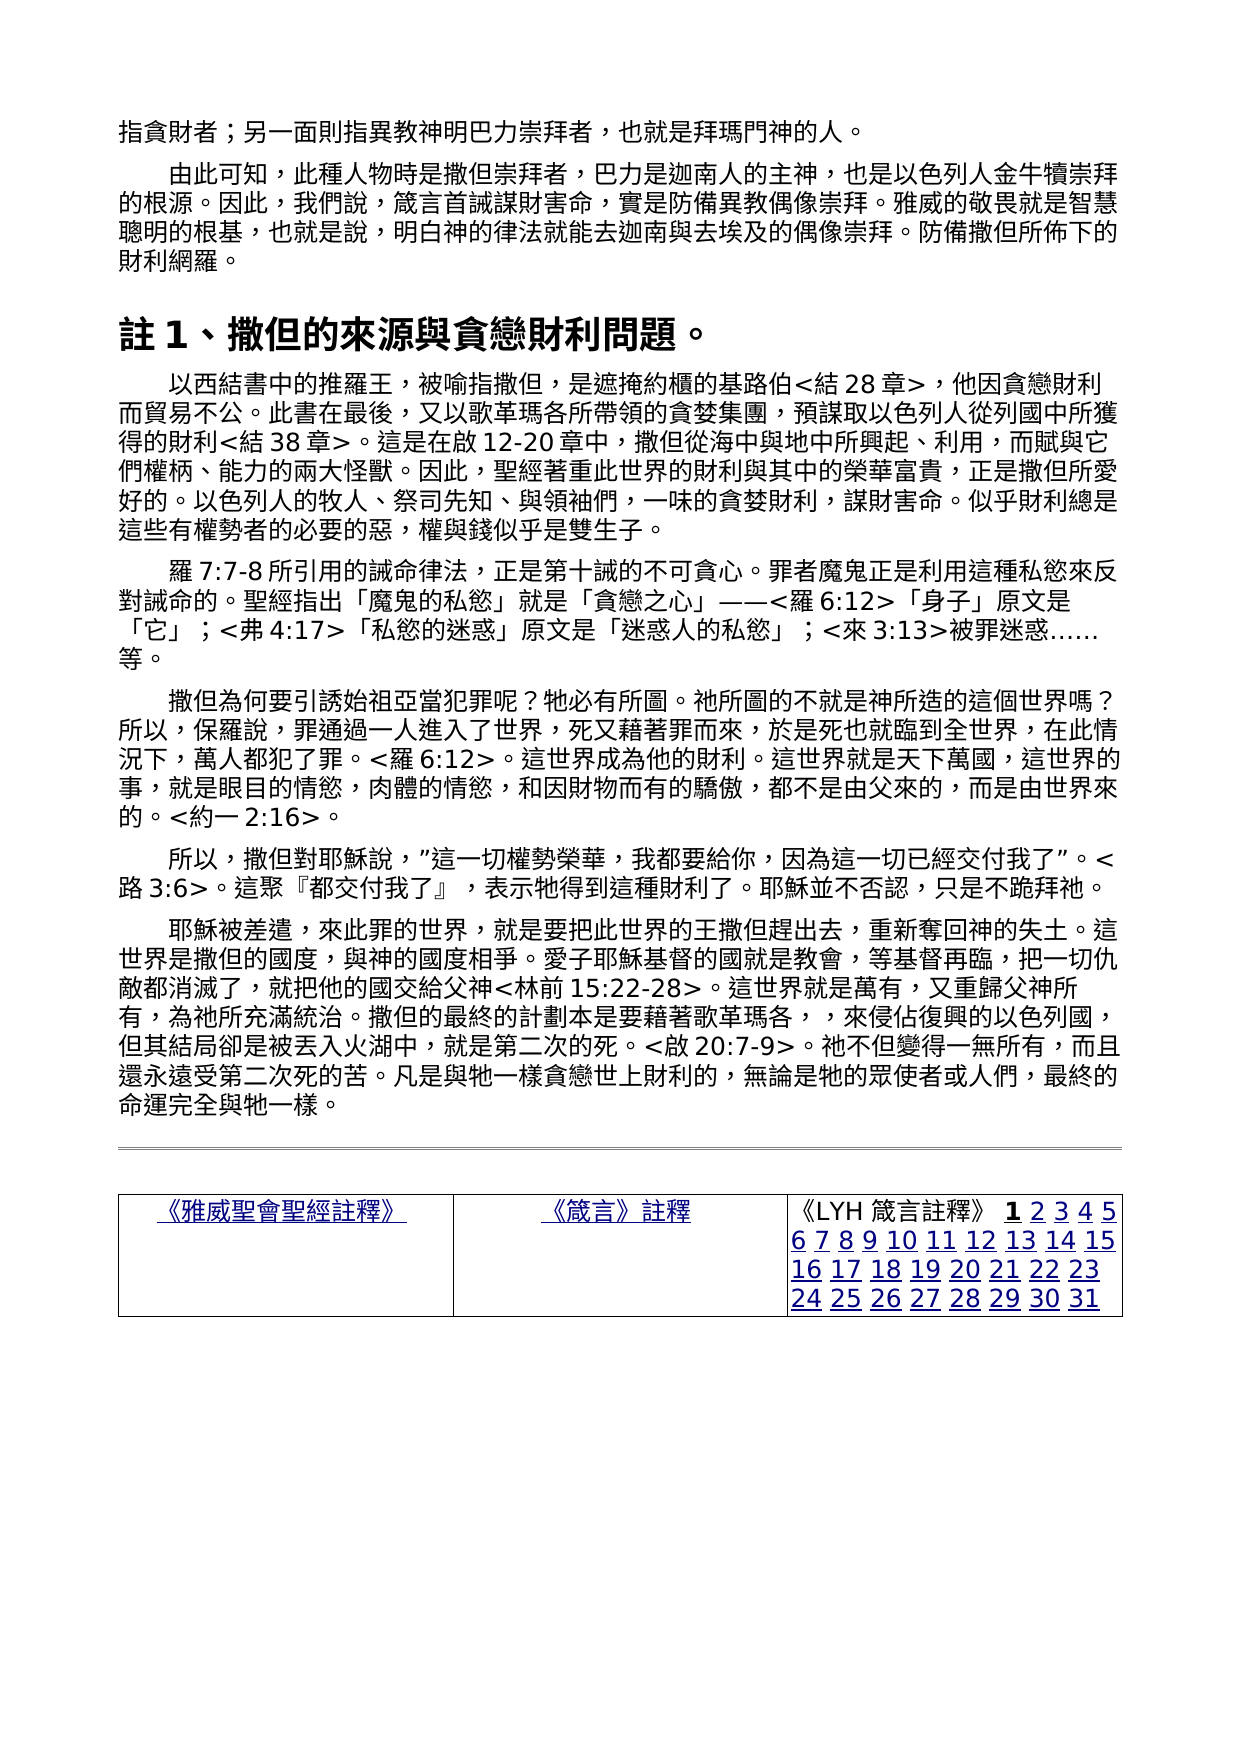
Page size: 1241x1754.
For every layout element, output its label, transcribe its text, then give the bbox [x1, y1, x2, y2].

text 耶穌被差遣，來此罪的世界，就是要把此世界的王撒但趕出去，重新奪回神的失土。這世界是撒但的國度，與神的國度相爭。愛子耶穌基督的國就是教會，等基督再臨，把一切仇敵都消滅了，就把他的國交給父神<林前15:22-28>。這世界就是萬有，又重歸父神所有，為祂所充滿統治。撒但的最終的計劃本是要藉著歌革瑪各，，來侵佔復興的以色列國，但其結局卻是被丟入火湖中，就是第二次的死。<啟20:7-9>。祂不但變得一無所有，而且還永遠受第二次死的苦。凡是與牠一樣貪戀世上財利的，無論是牠的眾使者或人們，最終的命運完全與牠一樣。 [118, 916, 1122, 1120]
table_header 《LYH 箴言註釋》 1 2 3 4 5 6 7 8 9 10 11 12 13 14 15 16 17 18 19 20 21 22 23 24 25 26 27 28 29 30 31 [788, 1195, 1122, 1316]
text 羅7:7-8所引用的誡命律法，正是第十誡的不可貪心。罪者魔鬼正是利用這種私慾來反對誡命的。聖經指出「魔鬼的私慾」就是「貪戀之心」——<羅6:12>「身子」原文是「它」；<弗4:17>「私慾的迷惑」原文是「迷惑人的私慾」；<來3:13>被罪迷惑……等。 [118, 558, 1122, 674]
text 指貪財者；另一面則指異教神明巴力崇拜者，也就是拜瑪門神的人。 [118, 118, 1122, 147]
text 撒但為何要引誘始祖亞當犯罪呢？牠必有所圖。祂所圖的不就是神所造的這個世界嗎？所以，保羅說，罪通過一人進入了世界，死又藉著罪而來，於是死也就臨到全世界，在此情況下，萬人都犯了罪。<羅6:12>。這世界成為他的財利。這世界就是天下萬國，這世界的事，就是眼目的情慾，肉體的情慾，和因財物而有的驕傲，都不是由父來的，而是由世界來的。<約一2:16>。 [118, 687, 1122, 833]
subtitle 註1、撒但的來源與貪戀財利問題。 [118, 314, 1122, 358]
text 由此可知，此種人物時是撒但崇拜者，巴力是迦南人的主神，也是以色列人金牛犢崇拜的根源。因此，我們說，箴言首誡謀財害命，實是防備異教偶像崇拜。雅威的敬畏就是智慧聰明的根基，也就是說，明白神的律法就能去迦南與去埃及的偶像崇拜。防備撒但所佈下的財利網羅。 [118, 160, 1122, 276]
text 以西結書中的推羅王，被喻指撒但，是遮掩約櫃的基路伯<結28章>，他因貪戀財利而貿易不公。此書在最後，又以歌革瑪各所帶領的貪婪集團，預謀取以色列人從列國中所獲得的財利<結38章>。這是在啟12-20章中，撒但從海中與地中所興起、利用，而賦與它們權柄、能力的兩大怪獸。因此，聖經著重此世界的財利與其中的榮華富貴，正是撒但所愛好的。以色列人的牧人、祭司先知、與領袖們，一味的貪婪財利，謀財害命。似乎財利總是這些有權勢者的必要的惡，權與錢似乎是雙生子。 [118, 370, 1122, 545]
text 所以，撒但對耶穌說，”這一切權勢榮華，我都要給你，因為這一切已經交付我了”。<路3:6>。這聚『都交付我了』，表示牠得到這種財利了。耶穌並不否認，只是不跪拜祂。 [118, 845, 1122, 903]
table_header 《箴言》註釋 [454, 1195, 787, 1316]
table_header 《雅威聖會聖經註釋》 [119, 1195, 453, 1316]
